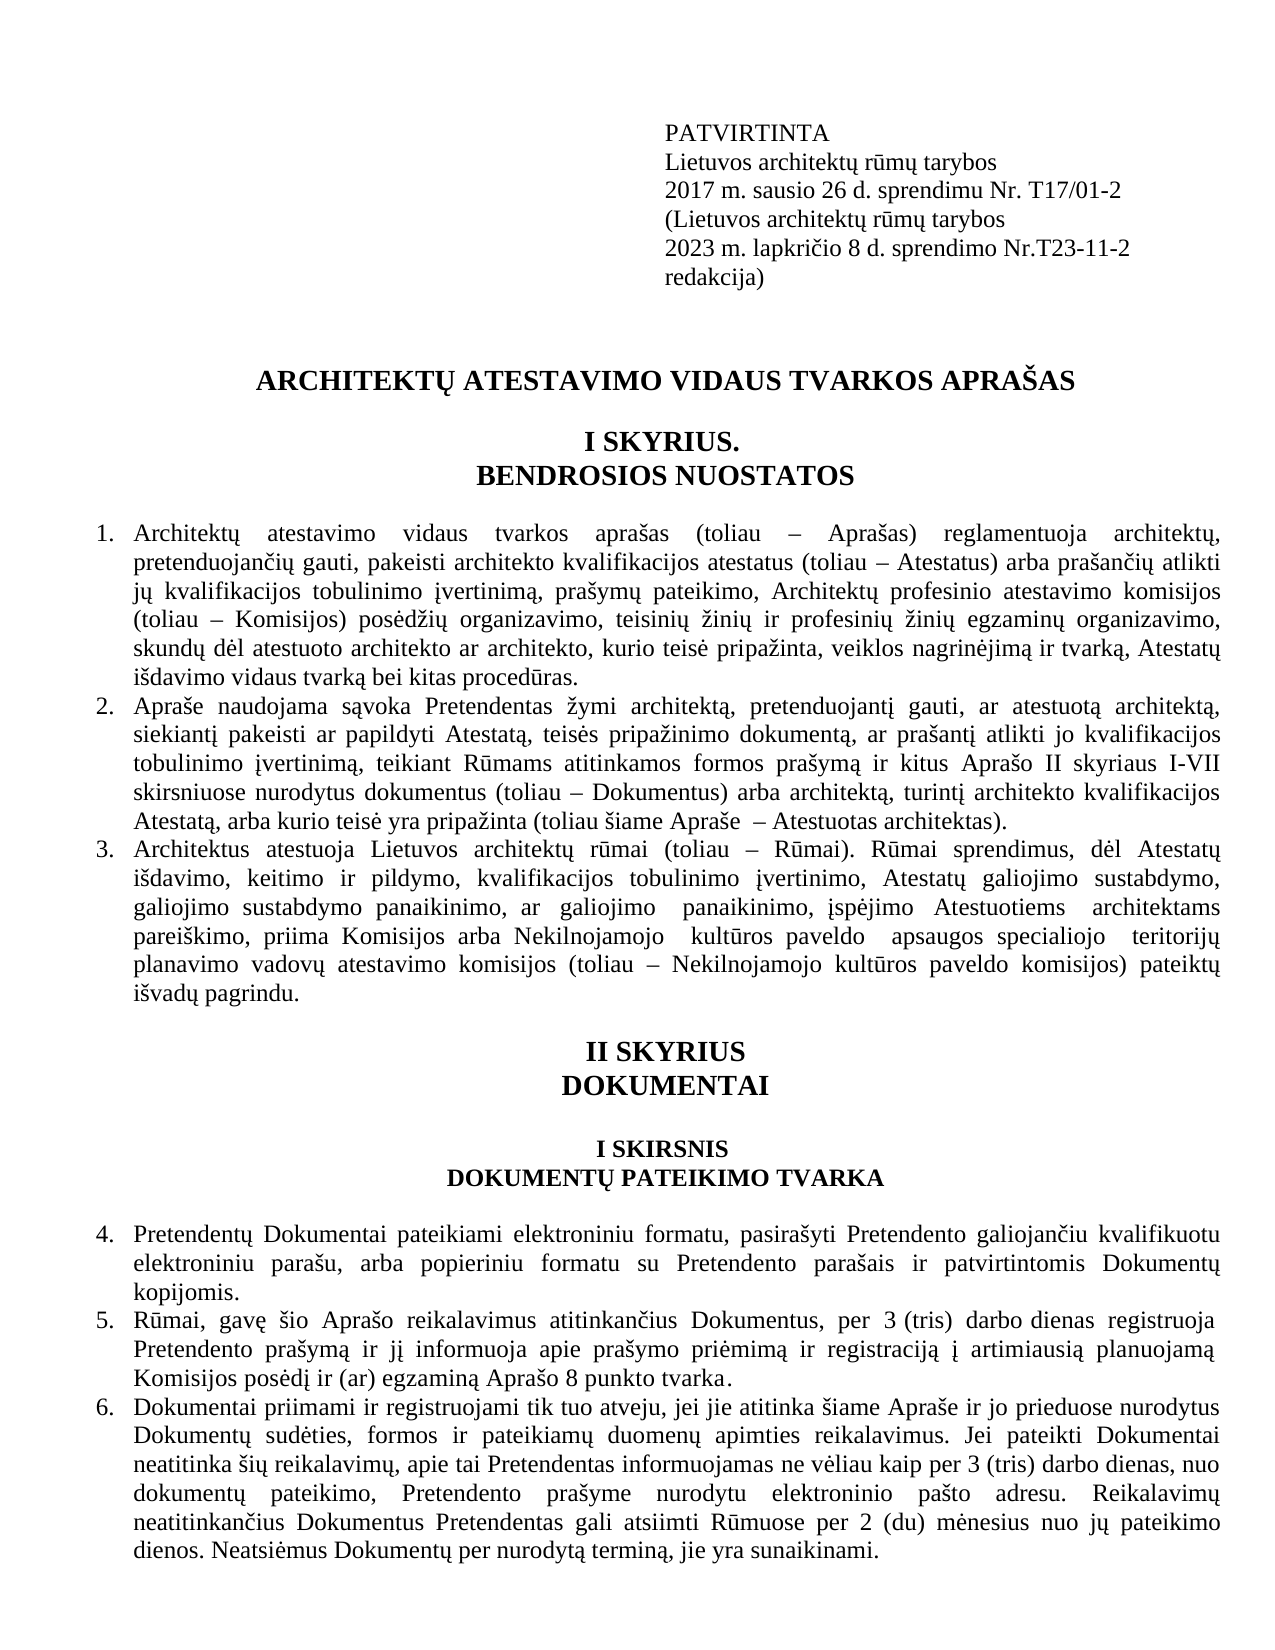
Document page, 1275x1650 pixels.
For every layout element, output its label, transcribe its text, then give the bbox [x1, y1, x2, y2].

text PATVIRTINTA [664, 118, 1227, 147]
text 5. Rūmai, gavę šio Aprašo reikalavimus atitinkančius Dokumentus, per 3 (tris) darbo dienas registruoja Pretendento prašymą ir jį informuoja apie prašymo priėmimą ir registraciją į artimiausią planuojamą Komisijos posėdį ir (ar) egzaminą Aprašo 8 punkto tvarka. [96, 1305, 1215, 1392]
text I SKIRSNIS [103, 1134, 1227, 1163]
text ARCHITEKTŲ ATESTAVIMO VIDAUS TVARKOS APRAŠAS [103, 363, 1227, 397]
text (Lietuvos architektų rūmų tarybos [664, 204, 1227, 233]
text 2023 m. lapkričio 8 d. sprendimo Nr.T23-11-2 redakcija) [664, 233, 1227, 291]
text 2017 m. sausio 26 d. sprendimu Nr. T17/01-2 [664, 176, 1227, 204]
text BENDROSIOS NUOSTATOS [103, 458, 1227, 491]
text II SKYRIUS [103, 1034, 1227, 1068]
text 3. Architektus atestuoja Lietuvos architektų rūmai (toliau – Rūmai). Rūmai sprendimus, dėl Atestatų išdavimo, keitimo ir pildymo, kvalifikacijos tobulinimo įvertinimo, Atestatų galiojimo sustabdymo, galiojimo sustabdymo panaikinimo, ar galiojimo panaikinimo, įspėjimo Atestuotiems architektams pareiškimo, priima Komisijos arba Nekilnojamojo kultūros paveldo apsaugos specialiojo teritorijų planavimo vadovų atestavimo komisijos (toliau – Nekilnojamojo kultūros paveldo komisijos) pateiktų išvadų pagrindu. [96, 834, 1221, 1007]
text Lietuvos architektų rūmų tarybos [664, 147, 1227, 176]
text 4. Pretendentų Dokumentai pateikiami elektroniniu formatu, pasirašyti Pretendento galiojančiu kvalifikuotu elektroniniu parašu, arba popieriniu formatu su Pretendento parašais ir patvirtintomis Dokumentų kopijomis. [96, 1219, 1221, 1305]
text 2. Apraše naudojama sąvoka Pretendentas žymi architektą, pretenduojantį gauti, ar atestuotą architektą, siekiantį pakeisti ar papildyti Atestatą, teisės pripažinimo dokumentą, ar prašantį atlikti jo kvalifikacijos tobulinimo įvertinimą, teikiant Rūmams atitinkamos formos prašymą ir kitus Aprašo II skyriaus I-VII skirsniuose nurodytus dokumentus (toliau – Dokumentus) arba architektą, turintį architekto kvalifikacijos Atestatą, arba kurio teisė yra pripažinta (toliau šiame Apraše – Atestuotas architektas). [96, 691, 1221, 834]
text I SKYRIUS. [103, 424, 1227, 458]
text DOKUMENTAI [103, 1068, 1227, 1101]
text 6. Dokumentai priimami ir registruojami tik tuo atveju, jei jie atitinka šiame Apraše ir jo prieduose nurodytus Dokumentų sudėties, formos ir pateikiamų duomenų apimties reikalavimus. Jei pateikti Dokumentai neatitinka šių reikalavimų, apie tai Pretendentas informuojamas ne vėliau kaip per 3 (tris) darbo dienas, nuo dokumentų pateikimo, Pretendento prašyme nurodytu elektroninio pašto adresu. Reikalavimų neatitinkančius Dokumentus Pretendentas gali atsiimti Rūmuose per 2 (du) mėnesius nuo jų pateikimo dienos. Neatsiėmus Dokumentų per nurodytą terminą, jie yra sunaikinami. [96, 1392, 1221, 1564]
text 1. Architektų atestavimo vidaus tvarkos aprašas (toliau – Aprašas) reglamentuoja architektų, pretenduojančių gauti, pakeisti architekto kvalifikacijos atestatus (toliau – Atestatus) arba prašančių atlikti jų kvalifikacijos tobulinimo įvertinimą, prašymų pateikimo, Architektų profesinio atestavimo komisijos (toliau – Komisijos) posėdžių organizavimo, teisinių žinių ir profesinių žinių egzaminų organizavimo, skundų dėl atestuoto architekto ar architekto, kurio teisė pripažinta, veiklos nagrinėjimą ir tvarką, Atestatų išdavimo vidaus tvarką bei kitas procedūras. [96, 518, 1221, 691]
text DOKUMENTŲ PATEIKIMO TVARKA [103, 1163, 1227, 1192]
